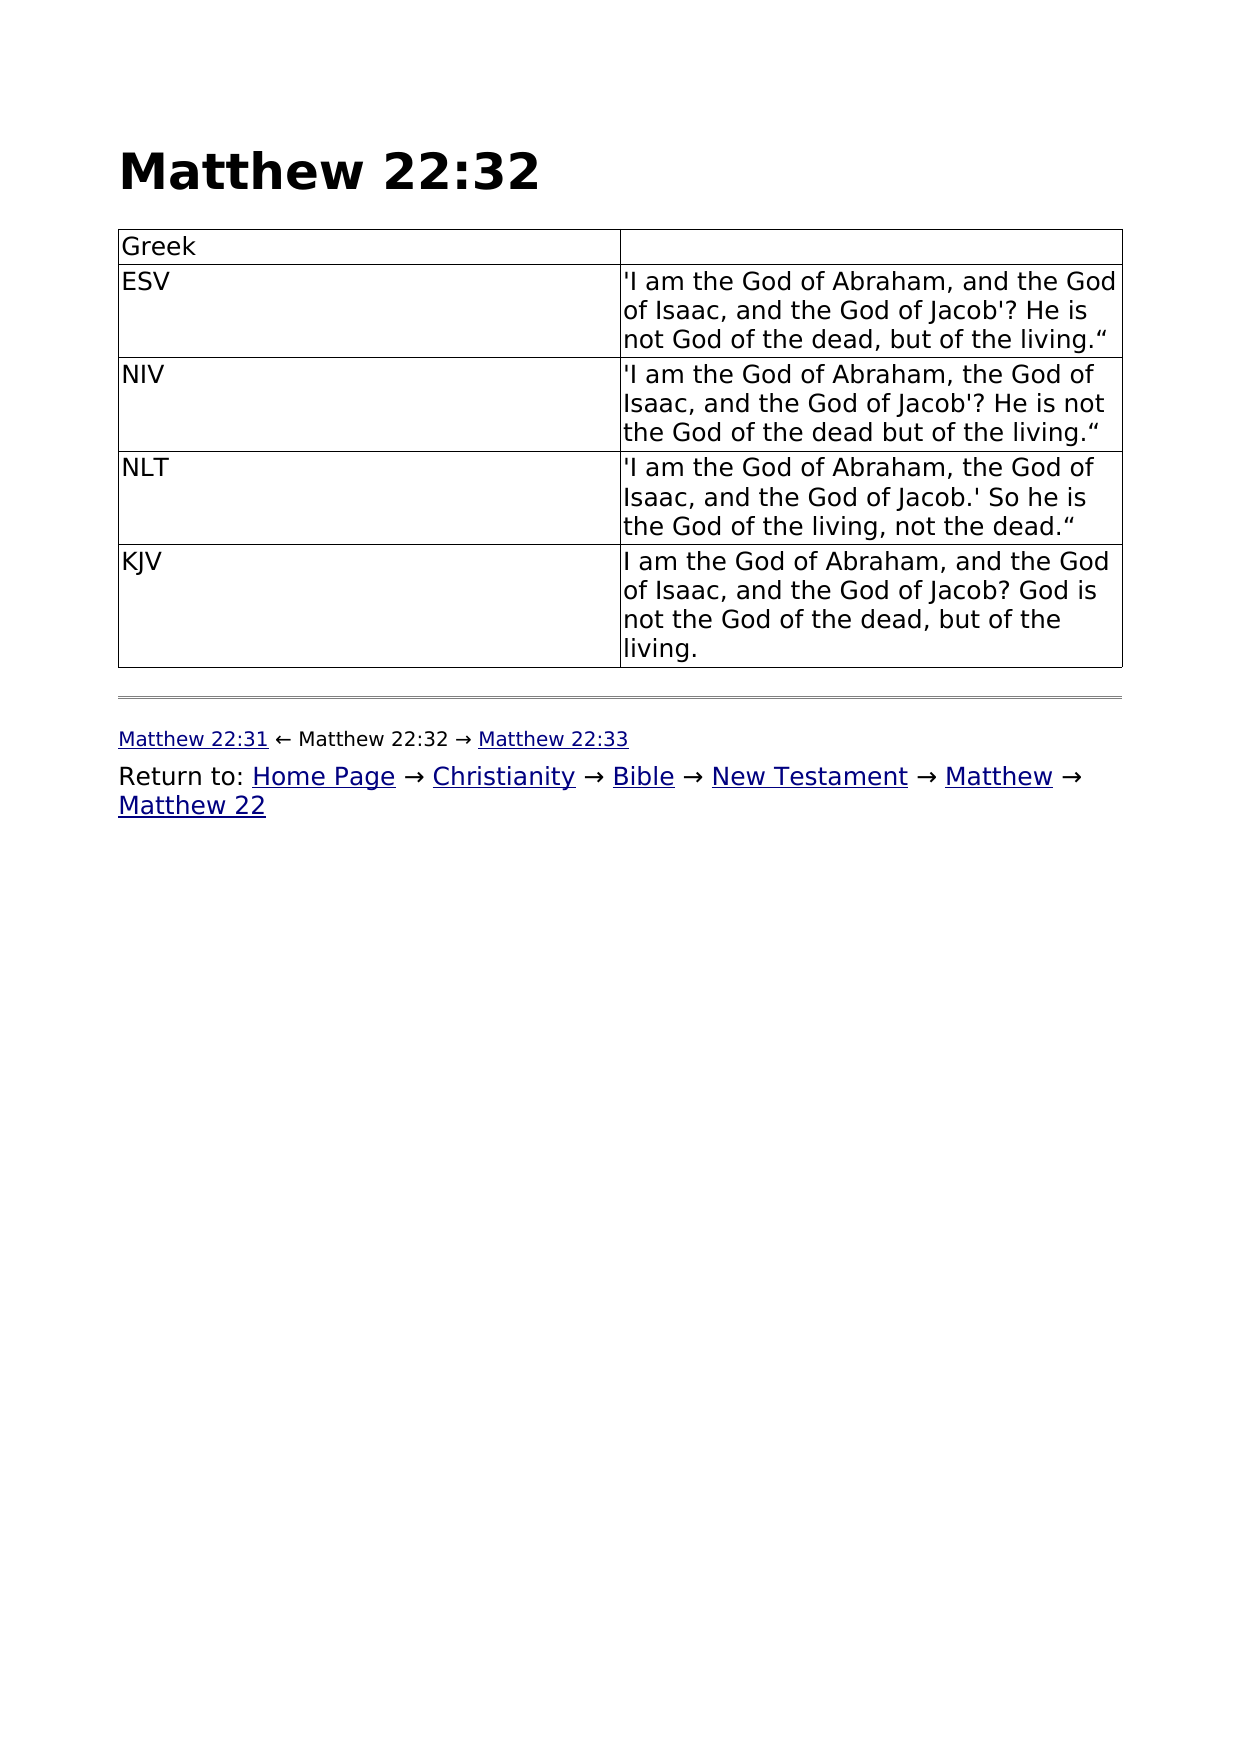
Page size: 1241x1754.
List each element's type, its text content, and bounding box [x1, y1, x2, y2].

table_cell NIV [119, 358, 620, 451]
table_cell NLT [119, 452, 620, 544]
table_cell ESV [119, 265, 620, 357]
text Return to: Home Page → Christianity → Bible → New Testament → Matthew → Matthew 22 [118, 762, 1122, 820]
text Matthew 22:31 ← Matthew 22:32 → Matthew 22:33 [118, 728, 1122, 762]
table_cell KJV [119, 545, 620, 667]
table_cell 'I am the God of Abraham, and the God of Isaac, and the God of Jacob'? He is not God of the dead, but of the living.“ [621, 265, 1122, 357]
table_cell 'I am the God of Abraham, the God of Isaac, and the God of Jacob'? He is not the God of the dead but of the living.“ [621, 358, 1122, 451]
table_header Greek [119, 230, 620, 264]
table_cell 'I am the God of Abraham, the God of Isaac, and the God of Jacob.' So he is the God of the living, not the dead.“ [621, 452, 1122, 544]
table_header [621, 230, 1122, 264]
table_cell I am the God of Abraham, and the God of Isaac, and the God of Jacob? God is not the God of the dead, but of the living. [621, 545, 1122, 667]
subtitle Matthew 22:32 [118, 143, 1122, 201]
